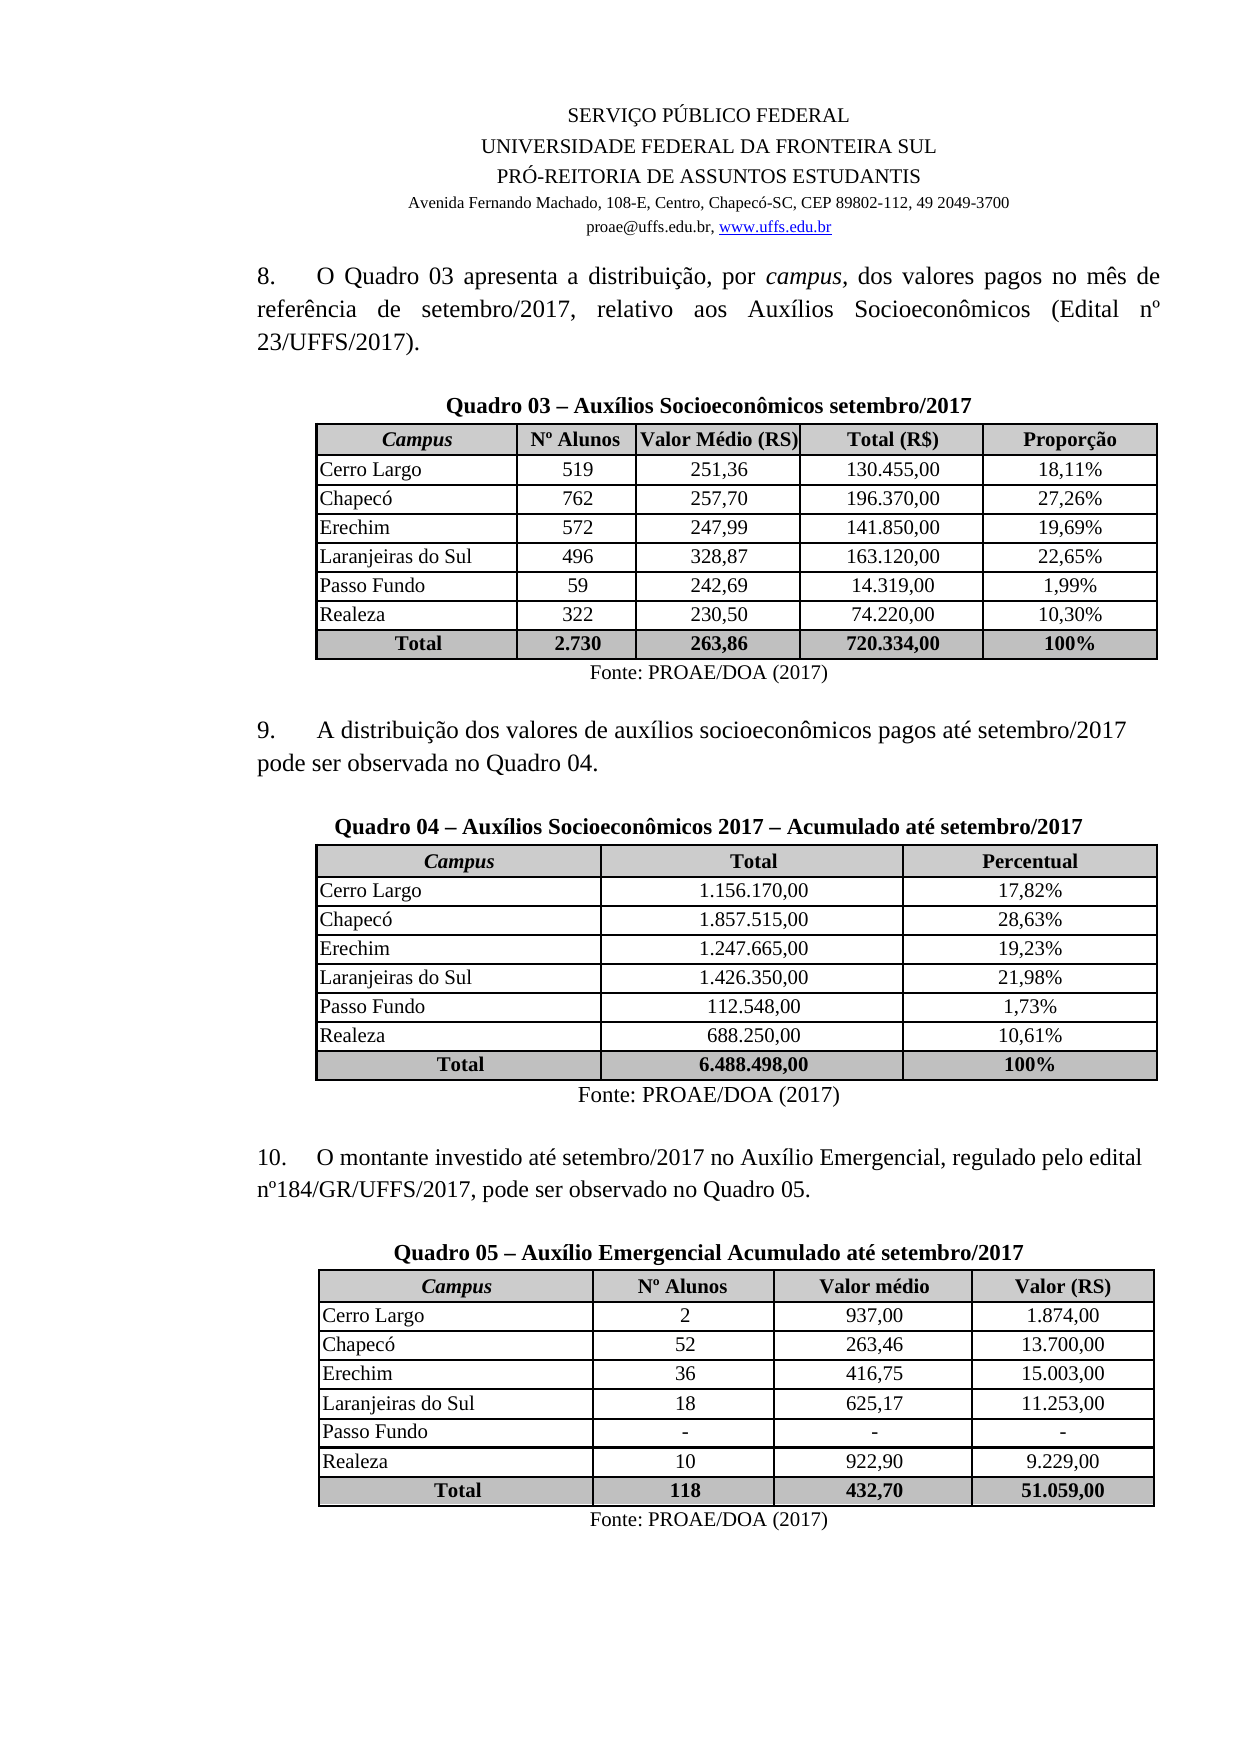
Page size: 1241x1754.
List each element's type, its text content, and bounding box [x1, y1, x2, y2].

table_cell 141.850,00 [801, 515, 982, 542]
table_cell Total [320, 1478, 592, 1504]
table_cell 51.059,00 [973, 1478, 1153, 1504]
table_header Proporção [984, 425, 1156, 454]
table_cell Total [318, 1052, 600, 1079]
table_cell - [973, 1420, 1153, 1446]
table_cell Realeza [320, 1449, 592, 1476]
table_cell 937,00 [775, 1303, 971, 1330]
table_cell 28,63% [904, 907, 1156, 934]
table_cell Erechim [318, 515, 516, 542]
text Quadro 05 – Auxílio Emergencial Acumulado até setembro/2017 [257, 1239, 1161, 1265]
table_cell 432,70 [775, 1478, 971, 1504]
table_cell 247,99 [637, 515, 799, 542]
table_cell 251,36 [637, 456, 799, 483]
table_cell 36 [594, 1361, 773, 1388]
table_cell Erechim [318, 936, 600, 963]
table_cell 242,69 [637, 573, 799, 600]
table_cell Erechim [320, 1361, 592, 1388]
text Fonte: PROAE/DOA (2017) [257, 1081, 1161, 1107]
table_cell 625,17 [775, 1390, 971, 1417]
text Quadro 03 – Auxílios Socioeconômicos setembro/2017 [257, 392, 1161, 418]
table_cell 15.003,00 [973, 1361, 1153, 1388]
table_cell 2.730 [518, 631, 635, 658]
table_cell - [594, 1420, 773, 1446]
table_cell 720.334,00 [801, 631, 982, 658]
table_cell Passo Fundo [318, 573, 516, 600]
table_cell 6.488.498,00 [602, 1052, 902, 1079]
table_cell Passo Fundo [320, 1420, 592, 1446]
table_cell 163.120,00 [801, 544, 982, 571]
table_cell Laranjeiras do Sul [320, 1390, 592, 1417]
table_cell 100% [984, 631, 1156, 658]
table_header Total [602, 846, 902, 876]
table_cell 1.156.170,00 [602, 878, 902, 904]
table_cell 922,90 [775, 1449, 971, 1476]
table_header Campus [318, 846, 600, 876]
table_header Valor médio [775, 1271, 971, 1301]
table_cell 17,82% [904, 878, 1156, 904]
table_cell Total [318, 631, 516, 658]
table_header Valor Médio (RS) [637, 425, 799, 454]
table_cell 10,61% [904, 1023, 1156, 1050]
table_cell - [775, 1420, 971, 1446]
table_cell 10 [594, 1449, 773, 1476]
table_cell 196.370,00 [801, 486, 982, 512]
table_cell Realeza [318, 1023, 600, 1050]
table_cell 10,30% [984, 602, 1156, 629]
table_cell 762 [518, 486, 635, 512]
table_cell 9.229,00 [973, 1449, 1153, 1476]
text Fonte: PROAE/DOA (2017) [257, 1507, 1161, 1531]
table_header Campus [318, 425, 516, 454]
table_cell Cerro Largo [318, 456, 516, 483]
text 10. O montante investido até setembro/2017 no Auxílio Emergencial, regulado pelo edital nº184/GR/UFFS/2017, pode ser observado no Quadro 05. [257, 1143, 1161, 1203]
table_header Campus [320, 1271, 592, 1301]
table_cell 1.874,00 [973, 1303, 1153, 1330]
table_cell Laranjeiras do Sul [318, 965, 600, 992]
table_cell 18 [594, 1390, 773, 1417]
table_cell Cerro Largo [320, 1303, 592, 1330]
text Quadro 04 – Auxílios Socioeconômicos 2017 – Acumulado até setembro/2017 [257, 813, 1161, 840]
table_cell 263,86 [637, 631, 799, 658]
table_header Nº Alunos [594, 1271, 773, 1301]
table_cell 19,69% [984, 515, 1156, 542]
table_cell 74.220,00 [801, 602, 982, 629]
table_cell Chapecó [318, 907, 600, 934]
table_cell 572 [518, 515, 635, 542]
table_header Nº Alunos [518, 425, 635, 454]
table_cell 100% [904, 1052, 1156, 1079]
table_cell 21,98% [904, 965, 1156, 992]
table_cell 27,26% [984, 486, 1156, 512]
table_cell 11.253,00 [973, 1390, 1153, 1417]
table_cell Chapecó [320, 1332, 592, 1359]
table_cell 59 [518, 573, 635, 600]
table_cell 130.455,00 [801, 456, 982, 483]
table_cell 322 [518, 602, 635, 629]
table_cell 1.857.515,00 [602, 907, 902, 934]
table_cell 263,46 [775, 1332, 971, 1359]
table_cell 1.247.665,00 [602, 936, 902, 963]
table_cell 22,65% [984, 544, 1156, 571]
table_cell 14.319,00 [801, 573, 982, 600]
table_cell 688.250,00 [602, 1023, 902, 1050]
table_cell Cerro Largo [318, 878, 600, 904]
table_cell 112.548,00 [602, 994, 902, 1021]
table_cell 1,73% [904, 994, 1156, 1021]
table_cell 1.426.350,00 [602, 965, 902, 992]
table_cell 496 [518, 544, 635, 571]
table_cell Passo Fundo [318, 994, 600, 1021]
table_cell Realeza [318, 602, 516, 629]
text Fonte: PROAE/DOA (2017) [257, 660, 1161, 684]
text 9. A distribuição dos valores de auxílios socioeconômicos pagos até setembro/2017 pode ser observada no Quadro 04. [257, 715, 1161, 777]
table_cell 18,11% [984, 456, 1156, 483]
table_cell 13.700,00 [973, 1332, 1153, 1359]
table_header Valor (RS) [973, 1271, 1153, 1301]
table_header Total (R$) [801, 425, 982, 454]
table_cell 1,99% [984, 573, 1156, 600]
table_cell 257,70 [637, 486, 799, 512]
table_cell 19,23% [904, 936, 1156, 963]
table_cell 2 [594, 1303, 773, 1330]
table_cell Chapecó [318, 486, 516, 512]
table_cell 519 [518, 456, 635, 483]
table_cell 118 [594, 1478, 773, 1504]
table_cell 52 [594, 1332, 773, 1359]
table_cell Laranjeiras do Sul [318, 544, 516, 571]
text 8. O Quadro 03 apresenta a distribuição, por campus, dos valores pagos no mês de referência de setembro/2017, relativo aos Auxílios Socioeconômicos (Edital nº 23/UFFS/2017). [257, 261, 1161, 356]
table_header Percentual [904, 846, 1156, 876]
table_cell 328,87 [637, 544, 799, 571]
table_cell 230,50 [637, 602, 799, 629]
table_cell 416,75 [775, 1361, 971, 1388]
